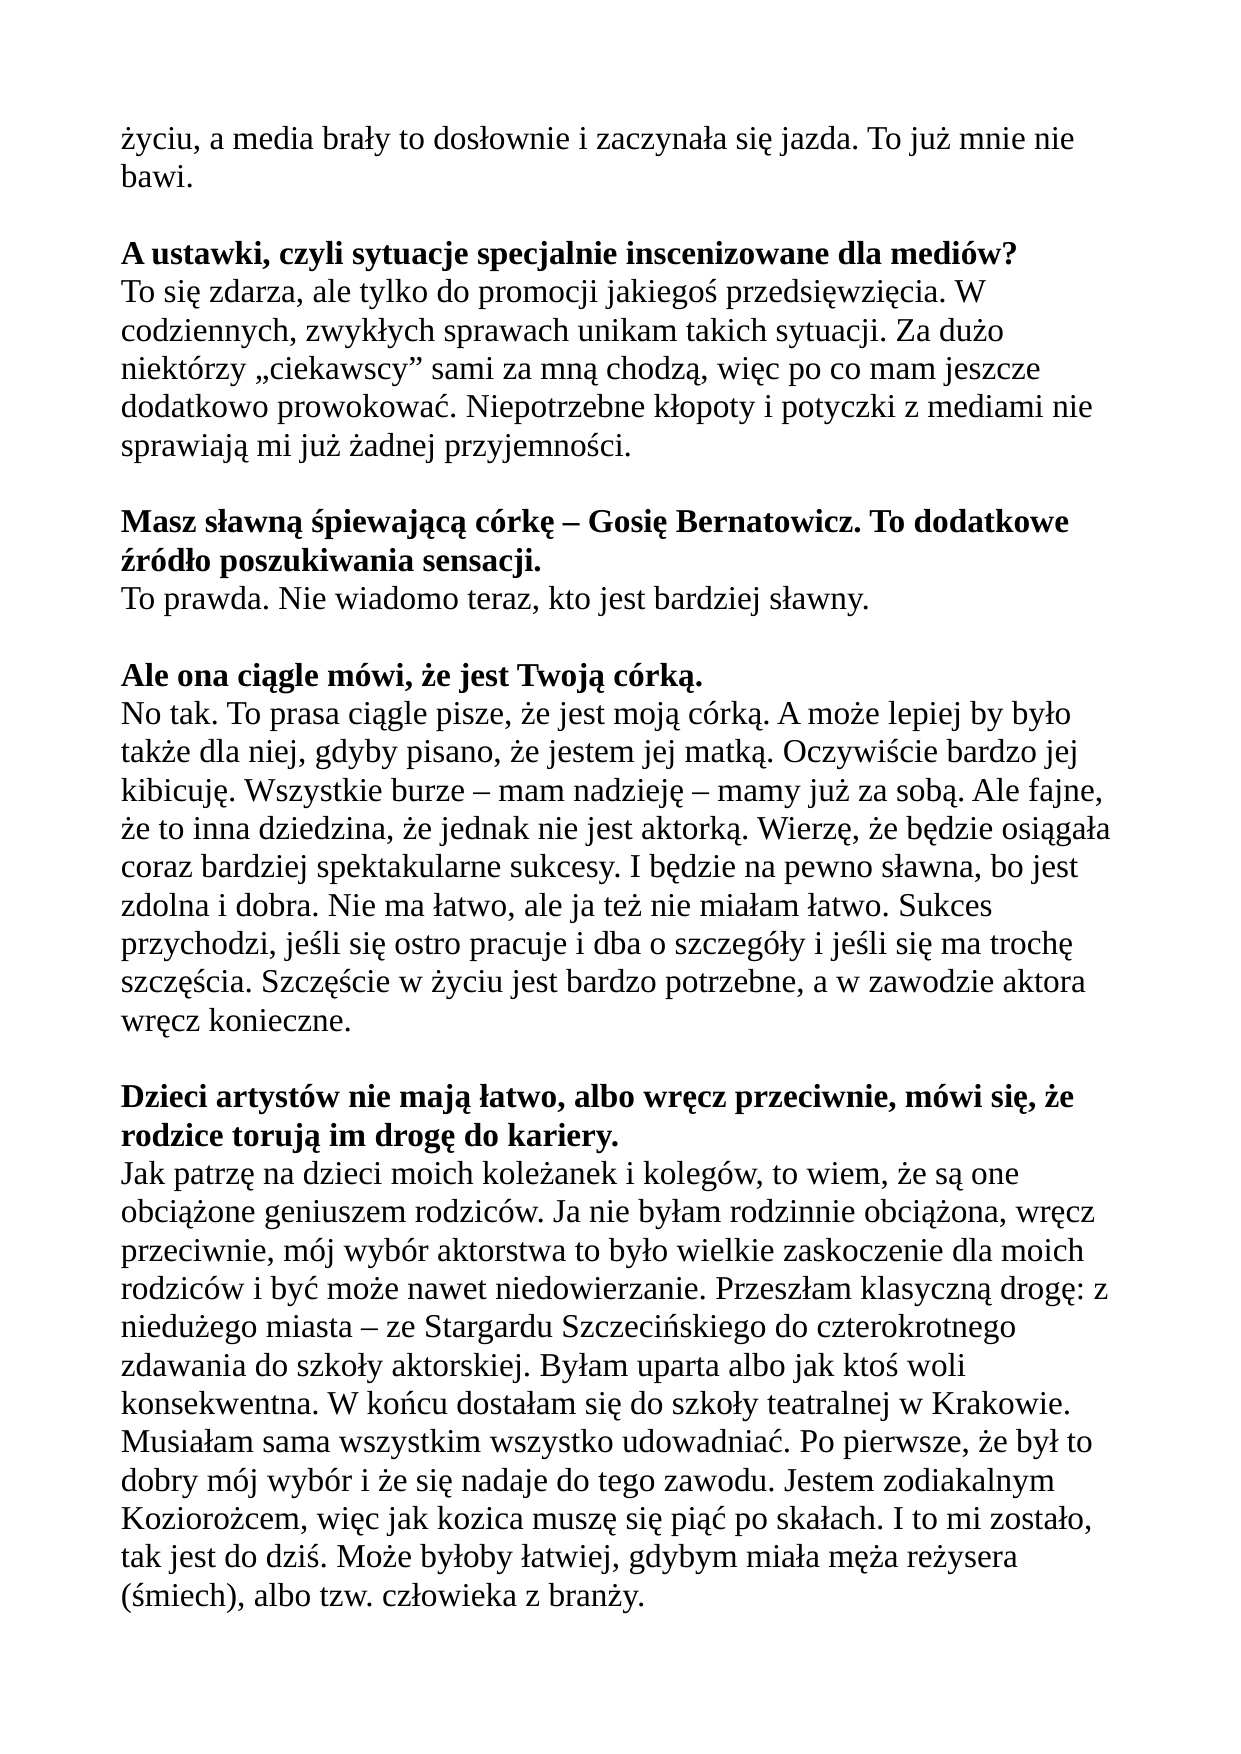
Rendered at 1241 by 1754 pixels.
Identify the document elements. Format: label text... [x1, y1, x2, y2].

text No tak. To prasa ciągle pisze, że jest moją córką. A może lepiej by było także dla niej, gdyby pisano, że jestem jej matką. Oczywiście bardzo jej kibicuję. Wszystkie burze – mam nadzieję – mamy już za sobą. Ale fajne, że to inna dziedzina, że jednak nie jest aktorką. Wierzę, że będzie osiągała coraz bardziej spektakularne sukcesy. I będzie na pewno sławna, bo jest zdolna i dobra. Nie ma łatwo, ale ja też nie miałam łatwo. Sukces przychodzi, jeśli się ostro pracuje i dba o szczegóły i jeśli się ma trochę szczęścia. Szczęście w życiu jest bardzo potrzebne, a w zawodzie aktora wręcz konieczne. [121, 693, 1122, 1038]
text To się zdarza, ale tylko do promocji jakiegoś przedsięwzięcia. W codziennych, zwykłych sprawach unikam takich sytuacji. Za dużo niektórzy „ciekawscy” sami za mną chodzą, więc po co mam jeszcze dodatkowo prowokować. Niepotrzebne kłopoty i potyczki z mediami nie sprawiają mi już żadnej przyjemności. [121, 271, 1122, 463]
text Jak patrzę na dzieci moich koleżanek i kolegów, to wiem, że są one obciążone geniuszem rodziców. Ja nie byłam rodzinnie obciążona, wręcz przeciwnie, mój wybór aktorstwa to było wielkie zaskoczenie dla moich rodziców i być może nawet niedowierzanie. Przeszłam klasyczną drogę: z niedużego miasta – ze Stargardu Szczecińskiego do czterokrotnego zdawania do szkoły aktorskiej. Byłam uparta albo jak ktoś woli konsekwentna. W końcu dostałam się do szkoły teatralnej w Krakowie. Musiałam sama wszystkim wszystko udowadniać. Po pierwsze, że był to dobry mój wybór i że się nadaje do tego zawodu. Jestem zodiakalnym Koziorożcem, więc jak kozica muszę się piąć po skałach. I to mi zostało, tak jest do dziś. Może byłoby łatwiej, gdybym miała męża reżysera (śmiech), albo tzw. człowieka z branży. [121, 1153, 1122, 1613]
text życiu, a media brały to dosłownie i zaczynała się jazda. To już mnie nie bawi. [121, 118, 1122, 195]
text Dzieci artystów nie mają łatwo, albo wręcz przeciwnie, mówi się, że rodzice torują im drogę do kariery. [121, 1076, 1122, 1153]
text A ustawki, czyli sytuacje specjalnie inscenizowane dla mediów? [121, 233, 1122, 271]
text To prawda. Nie wiadomo teraz, kto jest bardziej sławny. [121, 578, 1122, 616]
text Ale ona ciągle mówi, że jest Twoją córką. [121, 655, 1122, 693]
text Masz sławną śpiewającą córkę – Gosię Bernatowicz. To dodatkowe źródło poszukiwania sensacji. [121, 501, 1122, 578]
